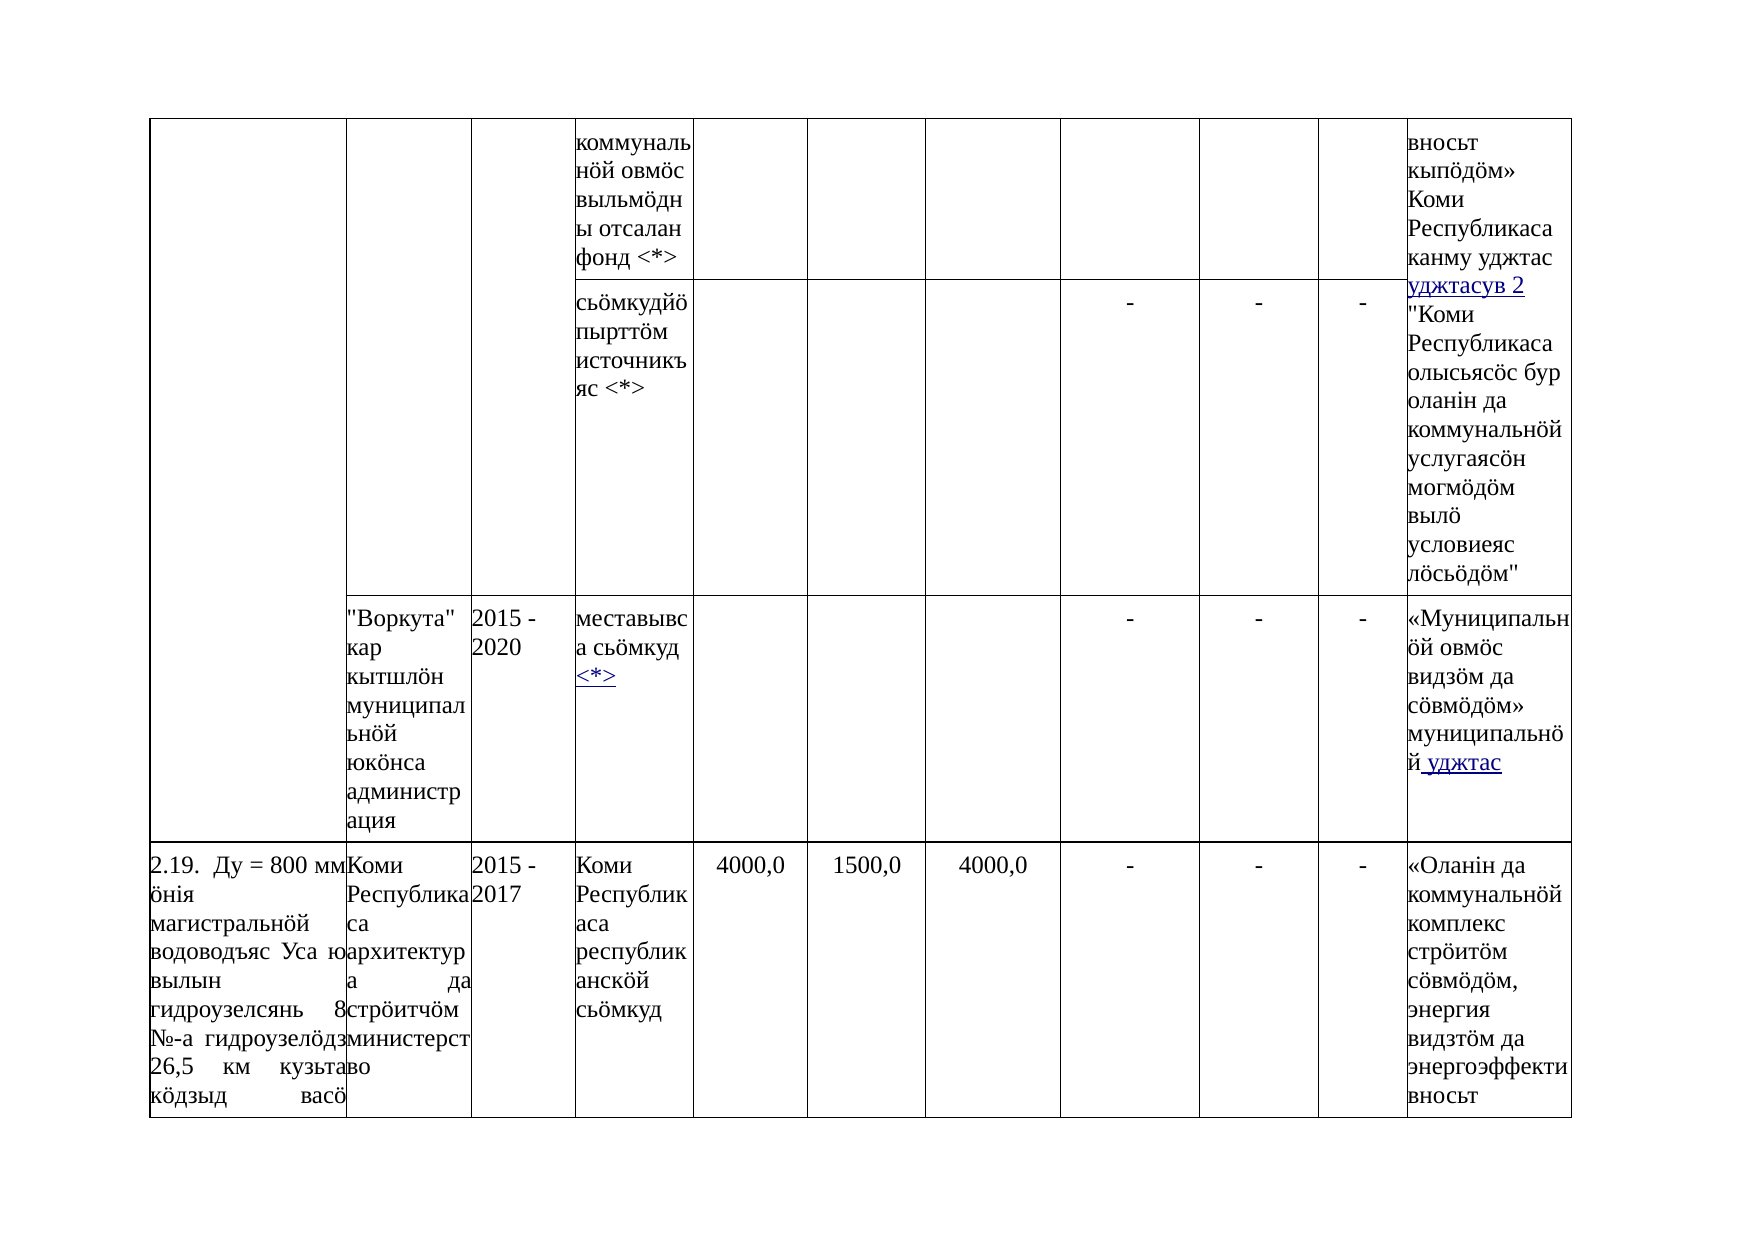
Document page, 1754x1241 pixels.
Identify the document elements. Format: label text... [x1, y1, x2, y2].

table_cell [347, 119, 471, 595]
table_cell - [1319, 119, 1407, 278]
table_cell - [1061, 843, 1199, 1117]
table_cell сьӧмкудйӧ пырттӧм источникъяс <*> [576, 280, 693, 595]
table_cell 1500,0 [808, 843, 925, 1117]
table_cell [926, 596, 1060, 841]
table_cell [926, 119, 1060, 278]
table_cell [808, 280, 925, 595]
table_cell - [1200, 119, 1318, 278]
table_cell - [1200, 596, 1318, 841]
table_cell - [1319, 280, 1407, 595]
table_cell 4000,0 [926, 843, 1060, 1117]
table_cell 4000,0 [694, 843, 807, 1117]
table_cell - [1319, 843, 1407, 1117]
table_cell [151, 119, 346, 841]
table_cell 2015 - 2020 [472, 596, 575, 841]
table_cell [694, 119, 807, 278]
table_cell «Оланін да коммунальнӧй комплекс стрӧитӧм сӧвмӧдӧм, энергия видзтӧм да энергоэффективносьт [1408, 843, 1571, 1117]
table_cell 2015 - 2017 [472, 843, 575, 1117]
table_cell [694, 280, 807, 595]
table_cell «Муниципальнӧй овмӧс видзӧм да сӧвмӧдӧм» муниципальнӧй уджтас [1408, 596, 1571, 841]
table_cell [926, 280, 1060, 595]
table_cell [808, 119, 925, 278]
table_cell Коми Республикаса республиканскӧй сьӧмкуд [576, 843, 693, 1117]
table_cell - [1200, 843, 1318, 1117]
table_cell коммунальнӧй овмӧс выльмӧдны отсалан фонд <*> [576, 119, 693, 278]
table_cell Коми Республикаса архитектура да стрӧитчӧм министерство [347, 843, 471, 1117]
table_cell - [1061, 119, 1199, 278]
table_cell [472, 119, 575, 595]
table_cell - [1319, 596, 1407, 841]
table_cell [694, 596, 807, 841]
table_cell - [1200, 280, 1318, 595]
table_cell вносьт кыпӧдӧм» Коми Республикаса канму уджтас уджтасув 2 "Коми Республикаса олысьясӧс бур оланін да коммунальнӧй услугаясӧн могмӧдӧм вылӧ условиеяс лӧсьӧдӧм" [1408, 119, 1571, 595]
table_cell "Воркута" кар кытшлӧн муниципальнӧй юкӧнса администрация [347, 596, 471, 841]
table_cell меставывса сьӧмкуд <*> [576, 596, 693, 841]
table_cell [808, 596, 925, 841]
table_cell - [1061, 596, 1199, 841]
table_cell - [1061, 280, 1199, 595]
table_cell 2.19. Ду = 800 мм ӧнія магистральнӧй водоводъяс Уса ю вылын гидроузелсянь 8 №-а гидроузелӧдз 26,5 км кузьта кӧдзыд васӧ [151, 843, 346, 1117]
